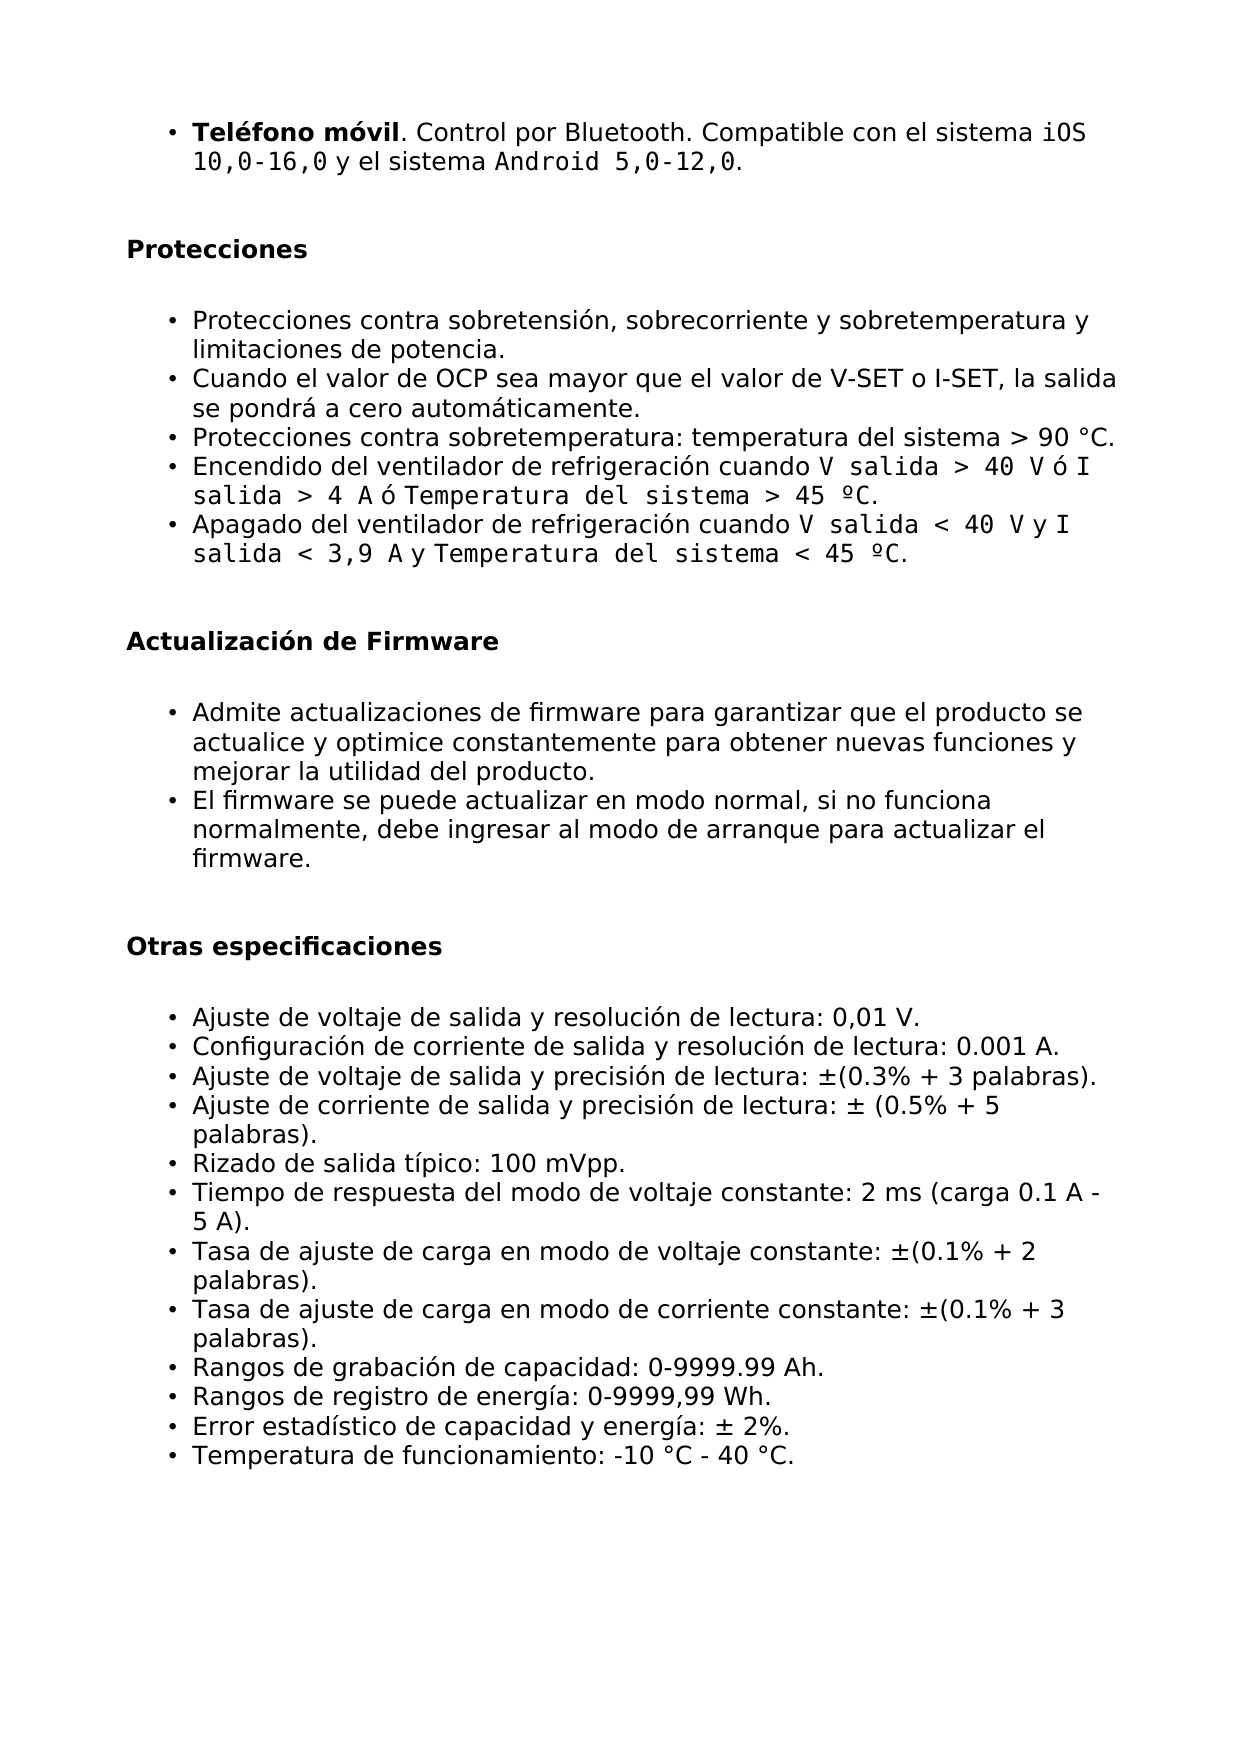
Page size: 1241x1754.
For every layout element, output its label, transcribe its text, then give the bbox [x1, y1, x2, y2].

text Protecciones [118, 206, 1122, 264]
list Rangos de grabación de capacidad: 0-9999.99 Ah. [177, 1353, 1122, 1382]
list Ajuste de voltaje de salida y precisión de lectura: ±(0.3% + 3 palabras). [177, 1062, 1122, 1091]
list Protecciones contra sobretensión, sobrecorriente y sobretemperatura y limitaciones de potencia. [177, 306, 1122, 364]
list Teléfono móvil. Control por Bluetooth. Compatible con el sistema iOS 10,0-16,0 y el sistema Android 5,0-12,0. [177, 118, 1122, 176]
list El firmware se puede actualizar en modo normal, si no funciona normalmente, debe ingresar al modo de arranque para actualizar el firmware. [177, 786, 1122, 873]
list Rizado de salida típico: 100 mVpp. [177, 1149, 1122, 1178]
list Protecciones contra sobretemperatura: temperatura del sistema > 90 °C. [177, 423, 1122, 452]
list Ajuste de corriente de salida y precisión de lectura: ± (0.5% + 5 palabras). [177, 1091, 1122, 1149]
list Tiempo de respuesta del modo de voltaje constante: 2 ms (carga 0.1 A - 5 A). [177, 1178, 1122, 1237]
list Encendido del ventilador de refrigeración cuando V salida > 40 V ó I salida > 4 A ó Temperatura del sistema > 45 ºC. [177, 452, 1122, 510]
list Rangos de registro de energía: 0-9999,99 Wh. [177, 1382, 1122, 1412]
text Actualización de Firmware [118, 598, 1122, 657]
list Temperatura de funcionamiento: -10 °C - 40 °C. [177, 1441, 1122, 1470]
list Tasa de ajuste de carga en modo de corriente constante: ±(0.1% + 3 palabras). [177, 1295, 1122, 1353]
text Otras especificaciones [118, 903, 1122, 961]
list Configuración de corriente de salida y resolución de lectura: 0.001 A. [177, 1032, 1122, 1062]
list Tasa de ajuste de carga en modo de voltaje constante: ±(0.1% + 2 palabras). [177, 1237, 1122, 1295]
list Apagado del ventilador de refrigeración cuando V salida < 40 V y I salida < 3,9 A y Temperatura del sistema < 45 ºC. [177, 510, 1122, 569]
list Error estadístico de capacidad y energía: ± 2%. [177, 1412, 1122, 1441]
list Ajuste de voltaje de salida y resolución de lectura: 0,01 V. [177, 1003, 1122, 1032]
list Admite actualizaciones de firmware para garantizar que el producto se actualice y optimice constantemente para obtener nuevas funciones y mejorar la utilidad del producto. [177, 698, 1122, 786]
list Cuando el valor de OCP sea mayor que el valor de V-SET o I-SET, la salida se pondrá a cero automáticamente. [177, 364, 1122, 423]
